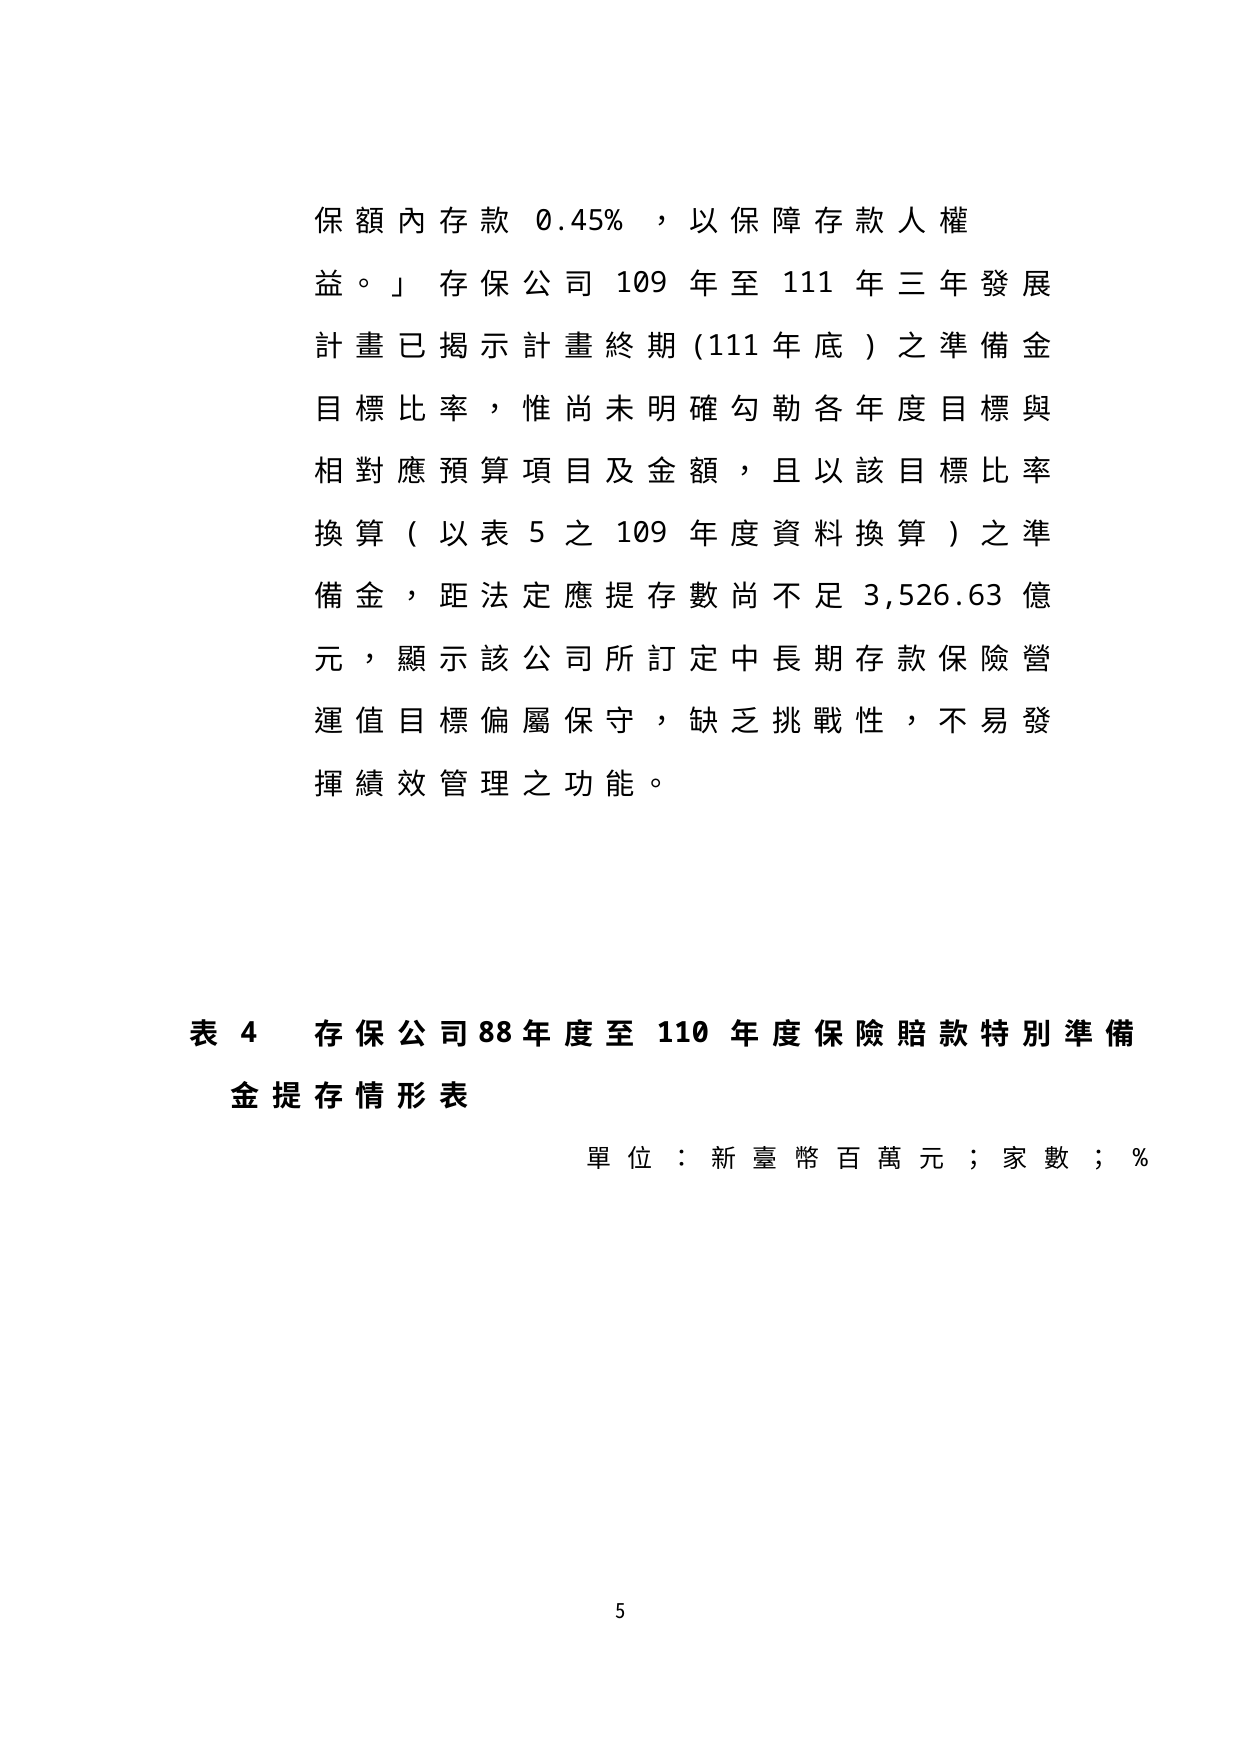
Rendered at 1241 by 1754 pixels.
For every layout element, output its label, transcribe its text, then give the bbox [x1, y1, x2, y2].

text 單位：新臺幣百萬元；家數；% [94, 1115, 1161, 1177]
text 依109年至111年三年發展計畫之計畫目標一：「持續累積保險賠款特別準備金，使一般金融準備金於111年底達保額內存款0.56%；農業金融準備金於111年底達保額內存款0.45%，以保障存款人權益。」存保公司109年至111年三年發展計畫已揭示計畫終期(111年底)之準備金目標比率，惟尚未明確勾勒各年度目標與相對應預算項目及金額，且以該目標比率換算(以表5之109年度資料換算)之準備金，距法定應提存數尚不足3,526.63億元，顯示該公司所訂定中長期存款保險營運值目標偏屬保守，缺乏挑戰性，不易發揮績效管理之功能。 [271, 177, 1058, 802]
text 表4 存保公司88年度至110年度保險賠款特別準備金提存情形表 [94, 990, 1161, 1115]
